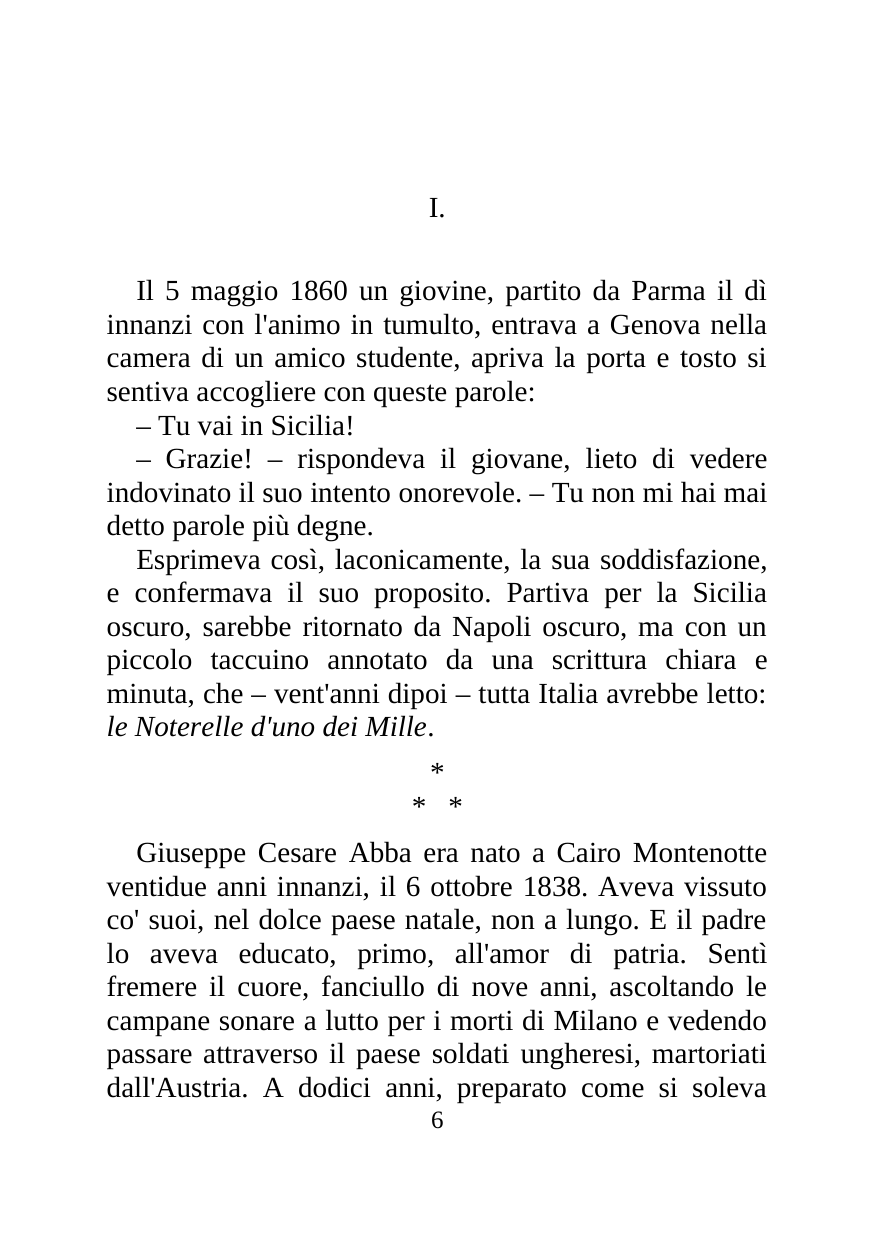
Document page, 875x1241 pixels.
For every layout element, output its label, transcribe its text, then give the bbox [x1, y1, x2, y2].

text Il 5 maggio 1860 un giovine, partito da Parma il dì innanzi con l'animo in tumulto, entrava a Genova nella camera di un amico studente, apriva la porta e tosto si sentiva accogliere con queste parole: [106, 273, 768, 408]
text Esprimeva così, laconicamente, la sua soddisfazione, e confermava il suo proposito. Partiva per la Sicilia oscuro, sarebbe ritornato da Napoli oscuro, ma con un piccolo taccuino annotato da una scrittura chiara e minuta, che – vent'anni dipoi – tutta Italia avrebbe letto: le Noterelle d'uno dei Mille. [106, 542, 768, 743]
text Giuseppe Cesare Abba era nato a Cairo Montenotte ventidue anni innanzi, il 6 ottobre 1838. Aveva vissuto co' suoi, nel dolce paese natale, non a lungo. E il padre lo aveva educato, primo, all'amor di patria. Sentì fremere il cuore, fanciullo di nove anni, ascoltando le campane sonare a lutto per i morti di Milano e vedendo passare attraverso il paese soldati ungheresi, martoriati dall'Austria. A dodici anni, preparato come si soleva [106, 835, 768, 1103]
text – Tu vai in Sicilia! [106, 408, 768, 441]
text – Grazie! – rispondeva il giovane, lieto di vedere indovinato il suo intento onorevole. – Tu non mi hai mai detto parole più degne. [106, 441, 768, 542]
text * * * [106, 756, 768, 823]
subtitle I. [106, 190, 768, 223]
